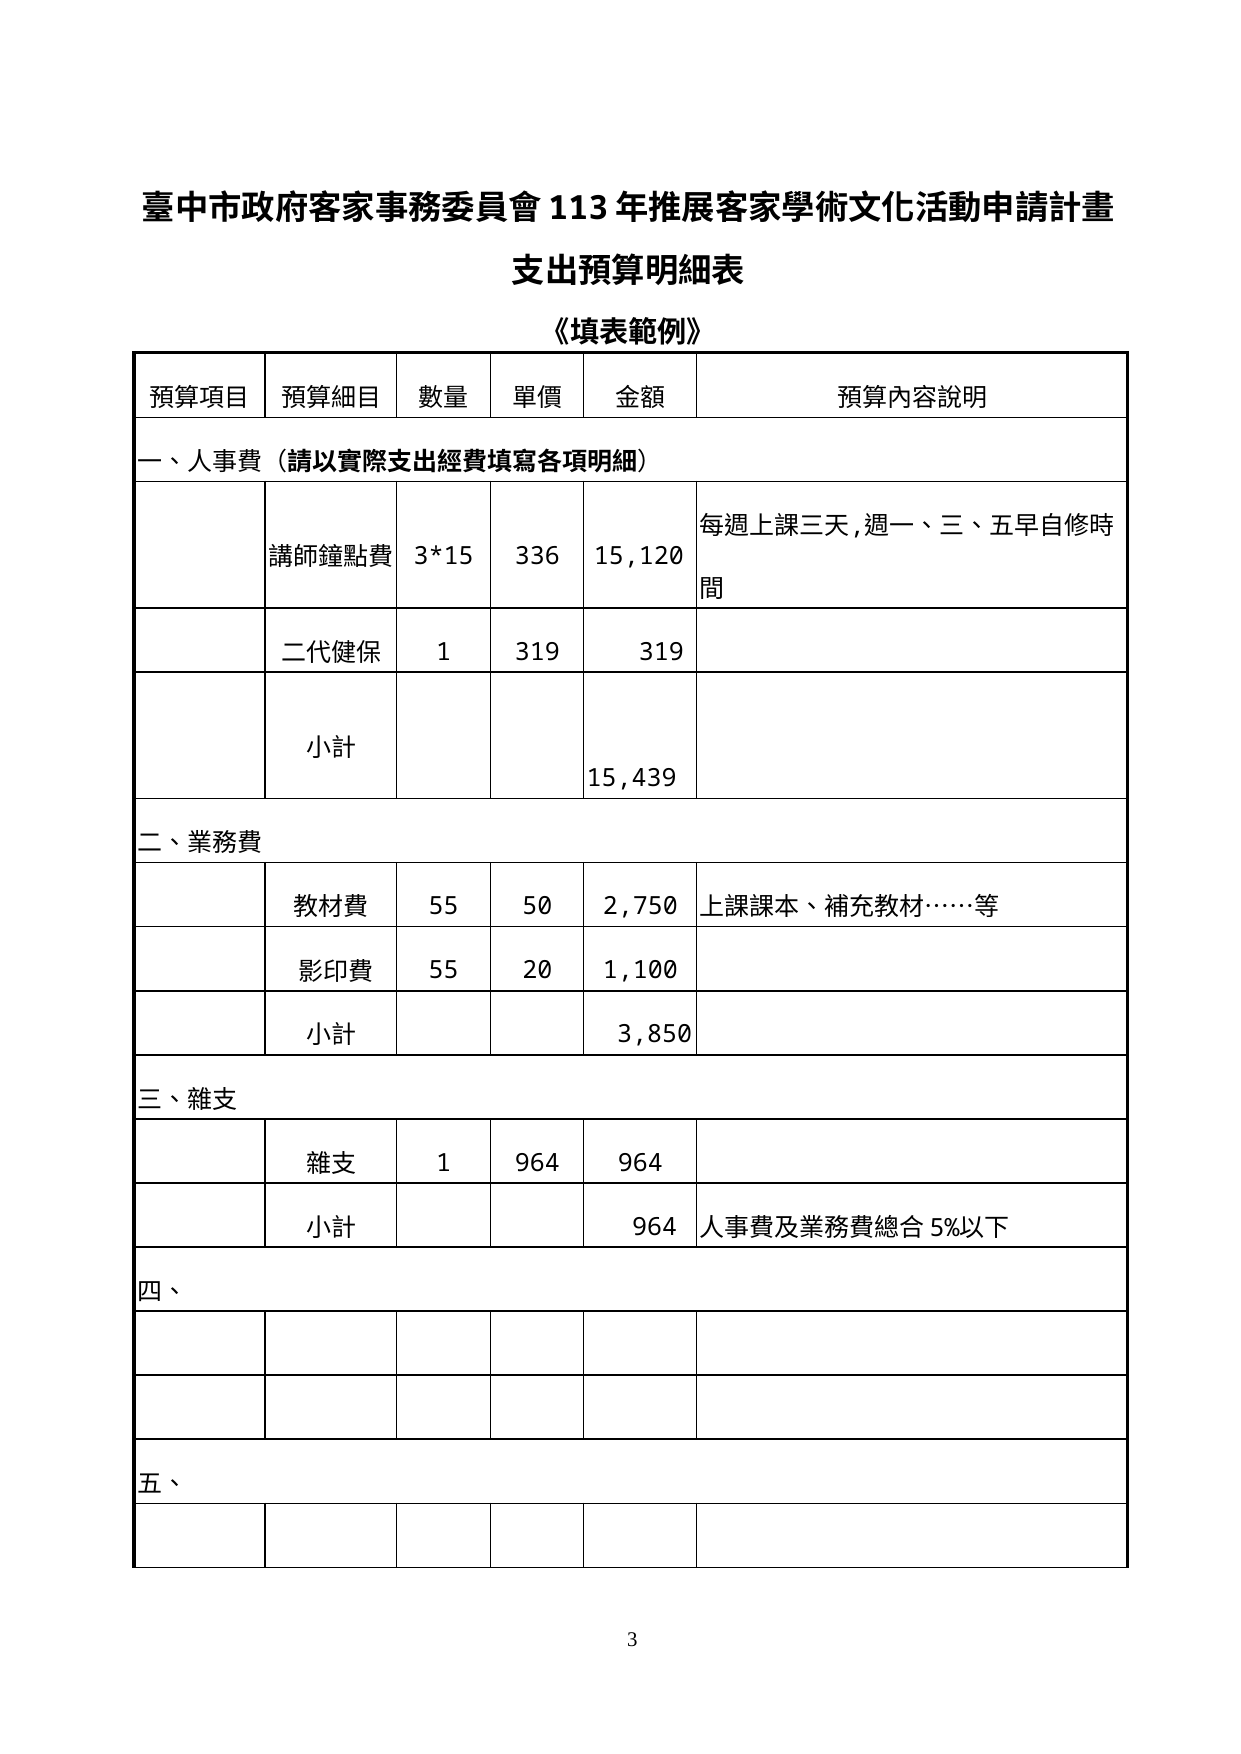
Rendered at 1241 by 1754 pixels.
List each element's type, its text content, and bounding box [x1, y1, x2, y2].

table_cell 336 [491, 482, 583, 607]
table_cell 一、人事費（請以實際支出經費填寫各項明細） [136, 418, 1126, 481]
table_cell 964 [491, 1120, 583, 1182]
table_header 單價 [491, 354, 583, 416]
table_cell [491, 1184, 583, 1246]
table_cell 15,439 [584, 673, 696, 798]
table_cell [491, 1376, 583, 1438]
table_cell [136, 609, 264, 671]
table_cell 50 [491, 863, 583, 926]
table_cell 五、 [136, 1440, 1126, 1502]
table_cell [136, 1120, 264, 1182]
table_cell [491, 1504, 583, 1566]
table_cell [397, 1184, 490, 1246]
table_cell [697, 927, 1126, 990]
table_cell [697, 1120, 1126, 1182]
table_cell [697, 673, 1126, 798]
table_cell [136, 1376, 264, 1438]
table_header 金額 [584, 354, 696, 416]
table_cell [136, 863, 264, 926]
table_cell 雜支 [266, 1120, 396, 1182]
table_cell [136, 1184, 264, 1246]
table_cell [136, 1504, 264, 1566]
table_cell 20 [491, 927, 583, 990]
table_cell [136, 1312, 264, 1374]
table_cell 人事費及業務費總合5%以下 [697, 1184, 1126, 1246]
table_cell [136, 992, 264, 1054]
table_cell 319 [491, 609, 583, 671]
table_cell [584, 1312, 696, 1374]
table_cell 四、 [136, 1248, 1126, 1310]
table_cell 2,750 [584, 863, 696, 926]
table_cell [491, 1312, 583, 1374]
table_cell 319 [584, 609, 696, 671]
table_cell 964 [584, 1120, 696, 1182]
table_cell [136, 673, 264, 798]
table_cell [136, 482, 264, 607]
text 支出預算明細表 [112, 226, 1144, 288]
table_cell [697, 609, 1126, 671]
table_header 預算項目 [136, 354, 264, 416]
table_cell [584, 1504, 696, 1566]
table_cell [697, 1504, 1126, 1566]
text 《填表範例》 [112, 288, 1144, 351]
table_cell [266, 1312, 396, 1374]
table_cell 15,120 [584, 482, 696, 607]
text 臺中市政府客家事務委員會113年推展客家學術文化活動申請計畫 [112, 163, 1144, 226]
table_cell [584, 1376, 696, 1438]
table_cell [397, 1504, 490, 1566]
table_cell [397, 1312, 490, 1374]
table_cell 講師鐘點費 [266, 482, 396, 607]
table_cell 1 [397, 1120, 490, 1182]
table_cell 小計 [266, 673, 396, 798]
table_cell 3*15 [397, 482, 490, 607]
table_header 預算細目 [266, 354, 396, 416]
table_cell [697, 1312, 1126, 1374]
table_cell 55 [397, 863, 490, 926]
table_cell 1,100 [584, 927, 696, 990]
table_cell [697, 992, 1126, 1054]
table_cell 影印費 [266, 927, 396, 990]
table_cell [491, 992, 583, 1054]
table_cell 1 [397, 609, 490, 671]
table_cell [397, 673, 490, 798]
table_cell 964 [584, 1184, 696, 1246]
table_cell 上課課本、補充教材……等 [697, 863, 1126, 926]
table_cell 55 [397, 927, 490, 990]
table_cell [266, 1376, 396, 1438]
table_cell 教材費 [266, 863, 396, 926]
table_cell 3,850 [584, 992, 696, 1054]
table_cell [697, 1376, 1126, 1438]
table_header 數量 [397, 354, 490, 416]
table_cell [397, 1376, 490, 1438]
table_cell 二代健保 [266, 609, 396, 671]
table_cell [491, 673, 583, 798]
table_cell [266, 1504, 396, 1566]
table_cell [136, 927, 264, 990]
table_header 預算內容說明 [697, 354, 1126, 416]
table_cell 三、雜支 [136, 1056, 1126, 1118]
table_cell 小計 [266, 992, 396, 1054]
table_cell 二、業務費 [136, 799, 1126, 862]
table_cell 小計 [266, 1184, 396, 1246]
table_cell 每週上課三天,週一、三、五早自修時間 [697, 482, 1126, 607]
table_cell [397, 992, 490, 1054]
